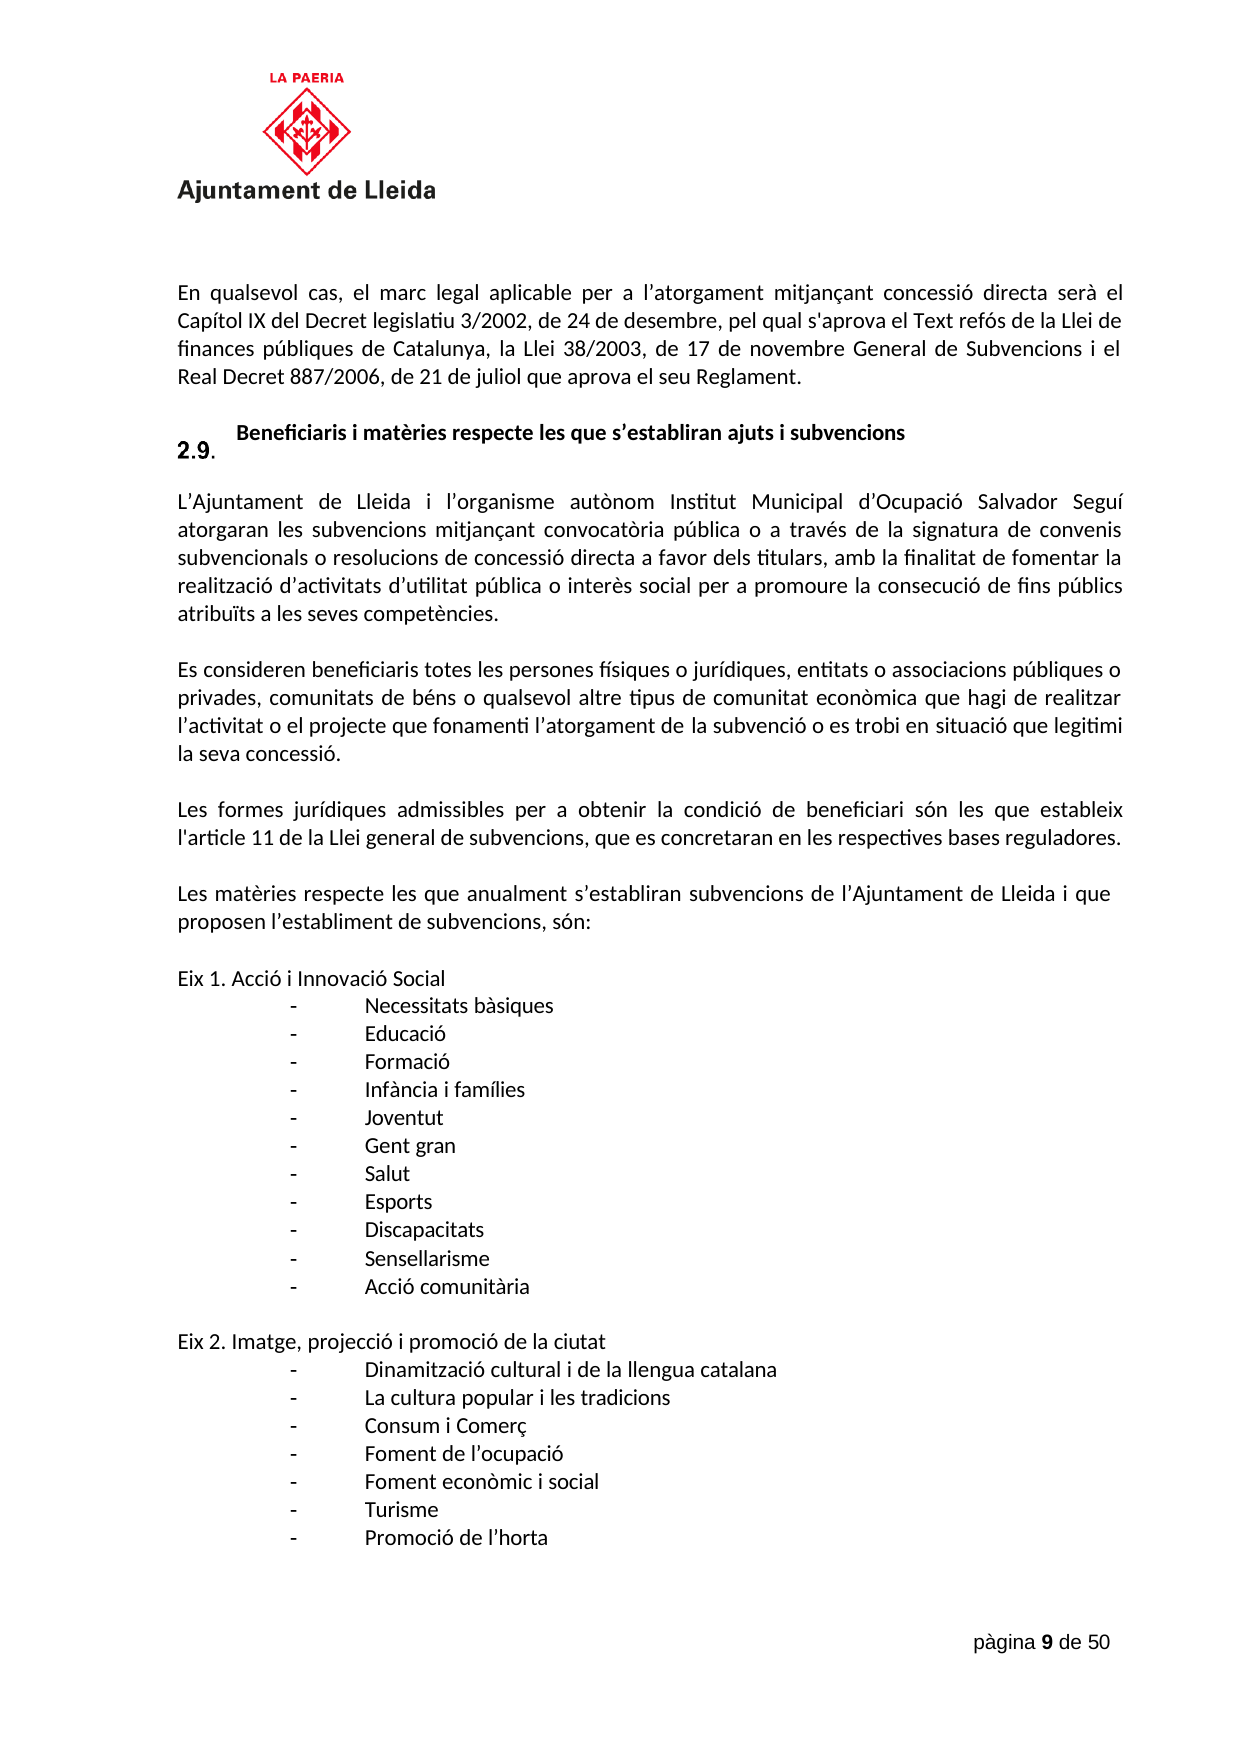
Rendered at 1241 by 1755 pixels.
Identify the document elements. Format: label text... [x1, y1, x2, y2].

list Educació [289, 1019, 1172, 1047]
subtitle Beneficiaris i matèries respecte les que s’establiran ajuts i subvencions [178, 418, 1172, 459]
text Les formes jurídiques admissibles per a obtenir la condició de beneficiari són les que estableix l'article 11 de la Llei general de subvencions, que es concretaran en les respectives bases reguladores. [177, 795, 1123, 851]
text Eix 2. Imatge, projecció i promoció de la ciutat [177, 1327, 1172, 1355]
text En qualsevol cas, el marc legal aplicable per a l’atorgament mitjançant concessió directa serà el Capítol IX del Decret legislatiu 3/2002, de 24 de desembre, pel qual s'aprova el Text refós de la Llei de finances públiques de Catalunya, la Llei 38/2003, de 17 de novembre General de Subvencions i el Real Decret 887/2006, de 21 de juliol que aprova el seu Reglament. [177, 278, 1123, 390]
list Infància i famílies [289, 1075, 1172, 1103]
text L’Ajuntament de Lleida i l’organisme autònom Institut Municipal d’Ocupació Salvador Seguí atorgaran les subvencions mitjançant convocatòria pública o a través de la signatura de convenis subvencionals o resolucions de concessió directa a favor dels titulars, amb la finalitat de fomentar la realització d’activitats d’utilitat pública o interès social per a promoure la consecució de fins públics atribuïts a les seves competències. [177, 487, 1123, 627]
text Eix 1. Acció i Innovació Social [177, 964, 1172, 992]
list Consum i Comerç [289, 1411, 1172, 1439]
list Foment de l’ocupació [289, 1439, 1172, 1467]
list Necessitats bàsiques [289, 992, 1172, 1019]
list Joventut [289, 1103, 1172, 1131]
text Les matèries respecte les que anualment s’establiran subvencions de l’Ajuntament de Lleida i que proposen l’establiment de subvencions, són: [177, 879, 1113, 935]
list Discapacitats [289, 1215, 1172, 1243]
list Sensellarisme [289, 1244, 1172, 1272]
list Formació [289, 1047, 1172, 1075]
list Gent gran [289, 1131, 1172, 1159]
list Salut [289, 1159, 1172, 1187]
list Dinamització cultural i de la llengua catalana [289, 1355, 1172, 1383]
list Turisme [289, 1495, 1172, 1523]
list Esports [289, 1187, 1172, 1215]
list Promoció de l’horta [289, 1523, 1172, 1551]
text Es consideren beneficiaris totes les persones físiques o jurídiques, entitats o associacions públiques o privades, comunitats de béns o qualsevol altre tipus de comunitat econòmica que hagi de realitzar l’activitat o el projecte que fonamenti l’atorgament de la subvenció o es trobi en situació que legitimi la seva concessió. [177, 655, 1123, 767]
list Acció comunitària [289, 1272, 1172, 1300]
list La cultura popular i les tradicions [289, 1383, 1172, 1411]
list Foment econòmic i social [289, 1467, 1172, 1495]
